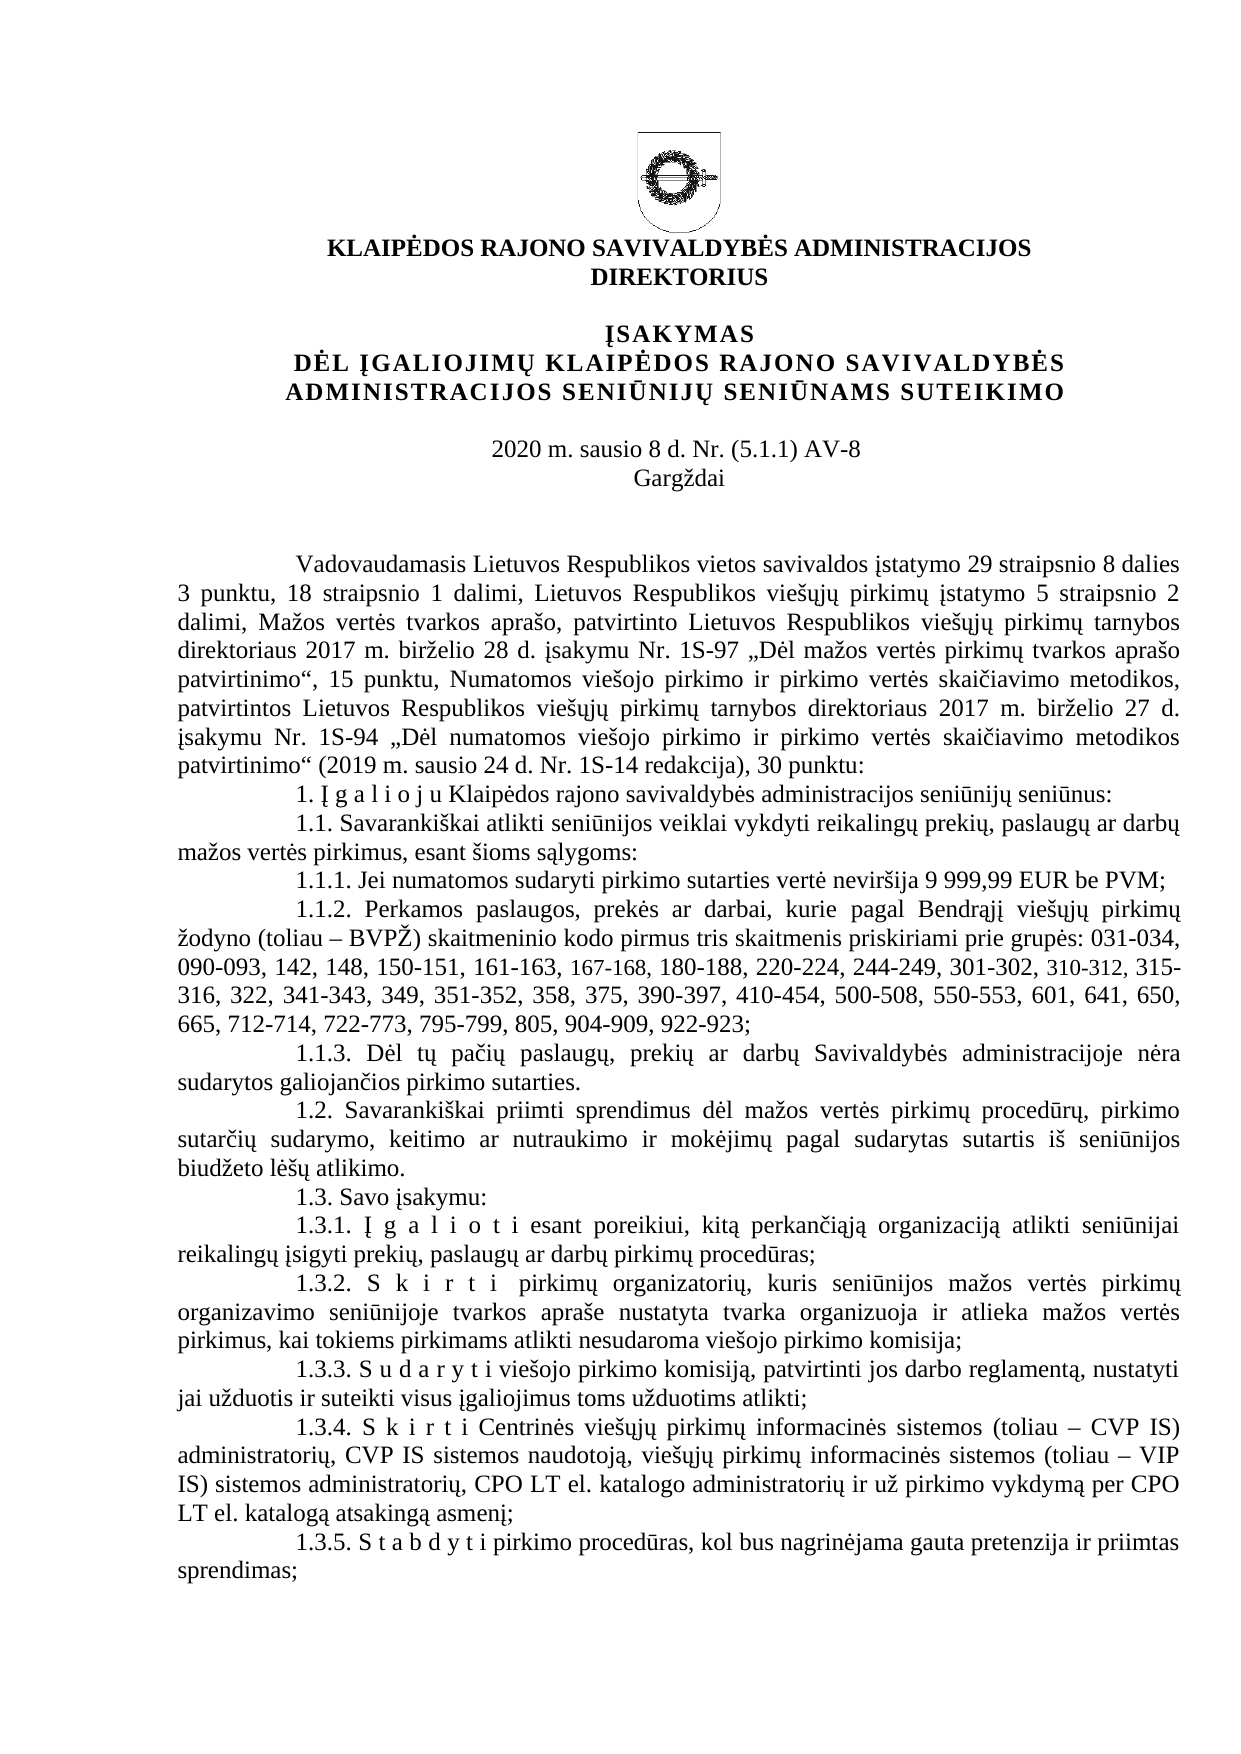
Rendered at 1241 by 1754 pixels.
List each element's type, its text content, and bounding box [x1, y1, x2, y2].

text DĖL įgaliojimų KLAIPĖDOS RAJONO SAVIVALDYBĖS ADMINISTRACIJOS seniūnijų seniūnams suteikimo [177, 348, 1181, 405]
text KLAIPĖDOS RAJONO SAVIVALDYBĖS ADMINISTRACIJOS [177, 233, 1181, 262]
text 1.3.1. Į g a l i o t i esant poreikiui, kitą perkančiąją organizaciją atlikti seniūnijai reikalingų įsigyti prekių, paslaugų ar darbų pirkimų procedūras; [177, 1210, 1181, 1268]
text 1.1.1. Jei numatomos sudaryti pirkimo sutarties vertė neviršija 9 999,99 EUR be PVM; [177, 865, 1181, 894]
text 1.3. Savo įsakymu: [177, 1182, 1181, 1210]
text 1.3.4. S k i r t i Centrinės viešųjų pirkimų informacinės sistemos (toliau – CVP IS) administratorių, CVP IS sistemos naudotoją, viešųjų pirkimų informacinės sistemos (toliau – VIP IS) sistemos administratorių, CPO LT el. katalogo administratorių ir už pirkimo vykdymą per CPO LT el. katalogą atsakingą asmenį; [177, 1412, 1181, 1527]
text 1.1.2. Perkamos paslaugos, prekės ar darbai, kurie pagal Bendrąjį viešųjų pirkimų žodyno (toliau – BVPŽ) skaitmeninio kodo pirmus tris skaitmenis priskiriami prie grupės: 031-034, 090-093, 142, 148, 150-151, 161-163, 167-168, 180-188, 220-224, 244-249, 301-302, 310-312, 315-316, 322, 341-343, 349, 351-352, 358, 375, 390-397, 410-454, 500-508, 550-553, 601, 641, 650, 665, 712-714, 722-773, 795-799, 805, 904-909, 922-923; [177, 894, 1181, 1038]
text 1.3.5. S t a b d y t i pirkimo procedūras, kol bus nagrinėjama gauta pretenzija ir priimtas sprendimas; [177, 1527, 1181, 1584]
text 2020 m. sausio 8 d. Nr. (5.1.1) AV-8 [177, 434, 1181, 463]
text Gargždai [177, 463, 1181, 492]
text 1.1.3. Dėl tų pačių paslaugų, prekių ar darbų Savivaldybės administracijoje nėra sudarytos galiojančios pirkimo sutarties. [177, 1038, 1181, 1095]
text DIREKTORIUS [177, 262, 1181, 290]
text 1.3.2. S k i r t i pirkimų organizatorių, kuris seniūnijos mažos vertės pirkimų organizavimo seniūnijoje tvarkos apraše nustatyta tvarka organizuoja ir atlieka mažos vertės pirkimus, kai tokiems pirkimams atlikti nesudaroma viešojo pirkimo komisija; [177, 1268, 1181, 1354]
text Vadovaudamasis Lietuvos Respublikos vietos savivaldos įstatymo 29 straipsnio 8 dalies 3 punktu, 18 straipsnio 1 dalimi, Lietuvos Respublikos viešųjų pirkimų įstatymo 5 straipsnio 2 dalimi, Mažos vertės tvarkos aprašo, patvirtinto Lietuvos Respublikos viešųjų pirkimų tarnybos direktoriaus 2017 m. birželio 28 d. įsakymu Nr. 1S-97 „Dėl mažos vertės pirkimų tvarkos aprašo patvirtinimo“, 15 punktu, Numatomos viešojo pirkimo ir pirkimo vertės skaičiavimo metodikos, patvirtintos Lietuvos Respublikos viešųjų pirkimų tarnybos direktoriaus 2017 m. birželio 27 d. įsakymu Nr. 1S-94 „Dėl numatomos viešojo pirkimo ir pirkimo vertės skaičiavimo metodikos patvirtinimo“ (2019 m. sausio 24 d. Nr. 1S-14 redakcija), 30 punktu: [177, 549, 1181, 779]
text 1.3.3. S u d a r y t i viešojo pirkimo komisiją, patvirtinti jos darbo reglamentą, nustatyti jai užduotis ir suteikti visus įgaliojimus toms užduotims atlikti; [177, 1354, 1181, 1412]
text 1. Į g a l i o j u Klaipėdos rajono savivaldybės administracijos seniūnijų seniūnus: [177, 779, 1181, 808]
text 1.1. Savarankiškai atlikti seniūnijos veiklai vykdyti reikalingų prekių, paslaugų ar darbų mažos vertės pirkimus, esant šioms sąlygoms: [177, 808, 1181, 865]
text ĮSAKYMAS [177, 319, 1181, 348]
text 1.2. Savarankiškai priimti sprendimus dėl mažos vertės pirkimų procedūrų, pirkimo sutarčių sudarymo, keitimo ar nutraukimo ir mokėjimų pagal sudarytas sutartis iš seniūnijos biudžeto lėšų atlikimo. [177, 1095, 1181, 1182]
